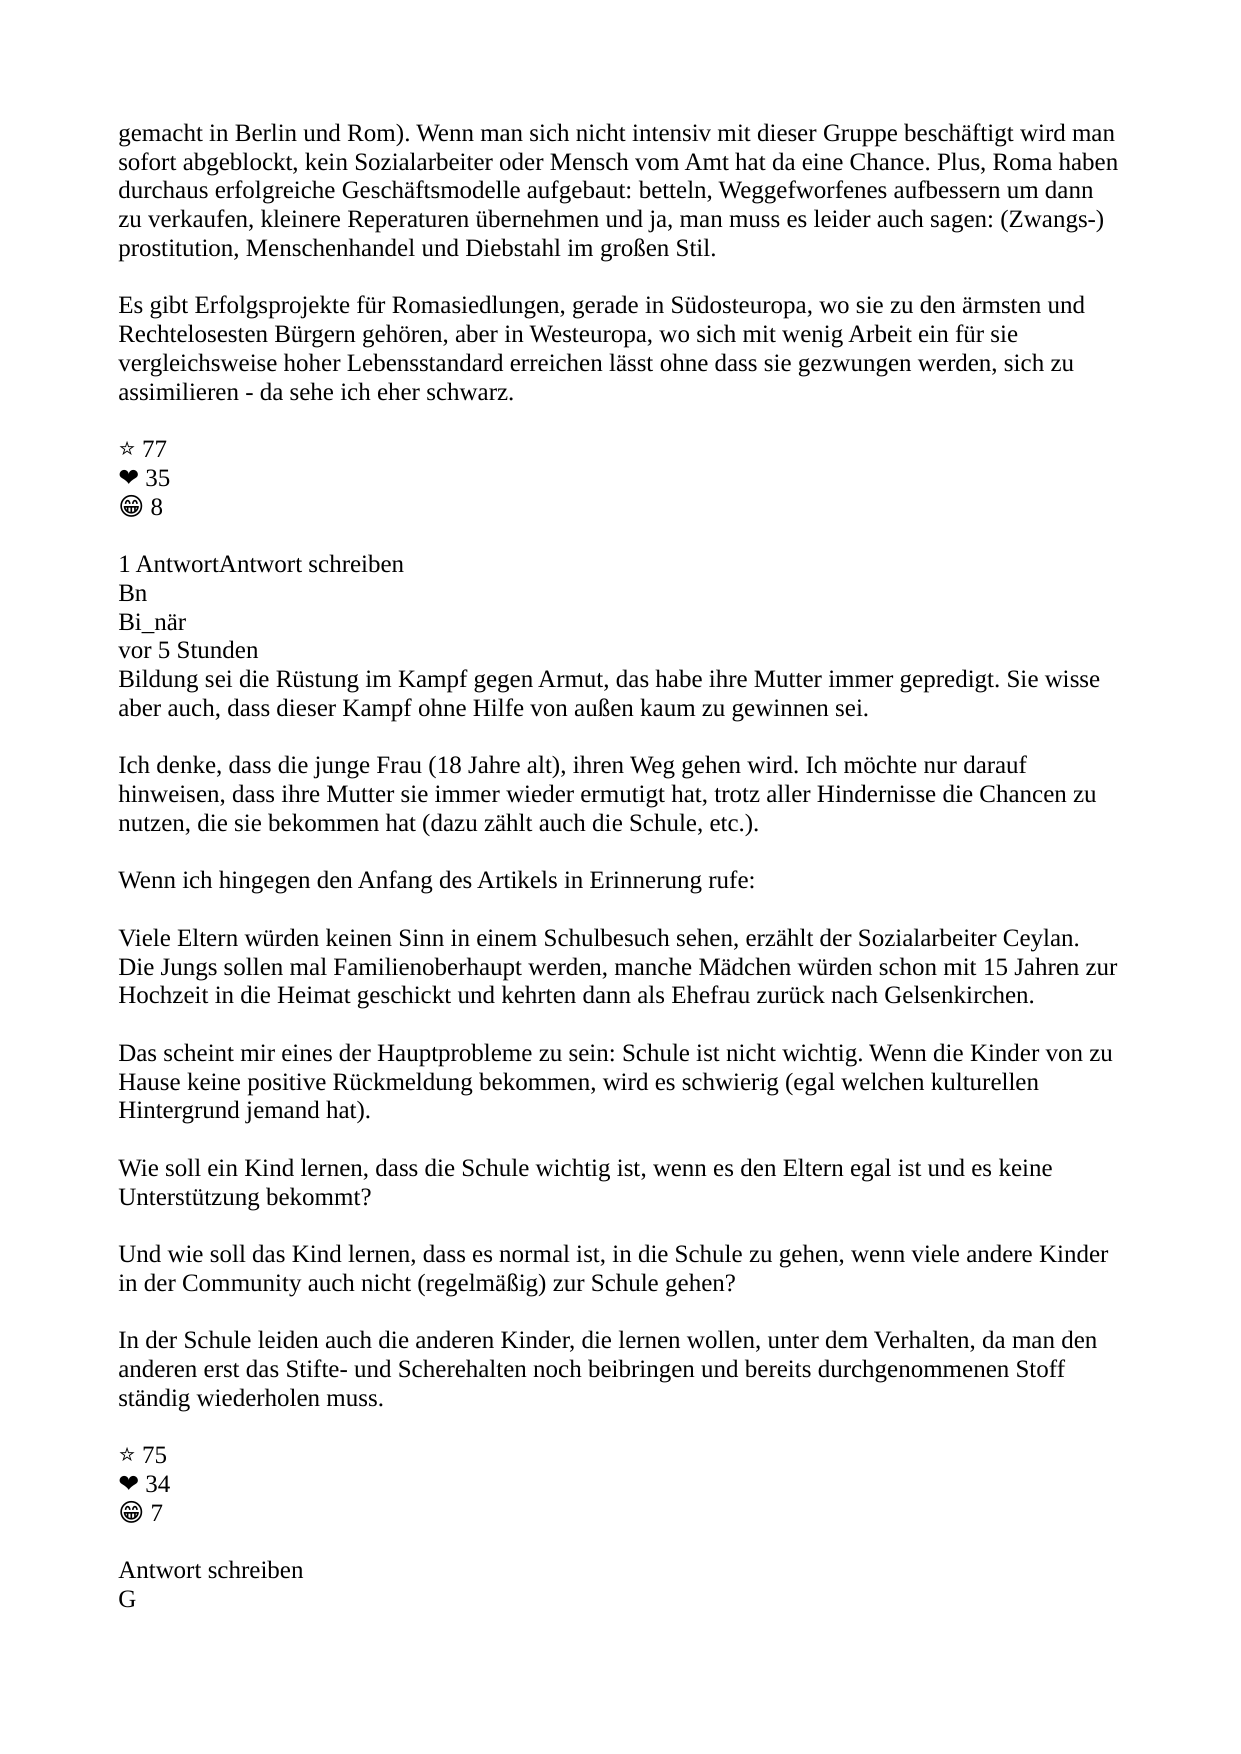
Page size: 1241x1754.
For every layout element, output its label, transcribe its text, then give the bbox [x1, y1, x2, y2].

text 😁 8 [118, 492, 1122, 521]
text ❤️ 34 [118, 1469, 1122, 1498]
text ⭐️ 75 [118, 1441, 1122, 1469]
text Bi_när [118, 607, 1122, 636]
text Bn [118, 578, 1122, 607]
text Bildung sei die Rüstung im Kampf gegen Armut, das habe ihre Mutter immer gepredigt. Sie wisse aber auch, dass dieser Kampf ohne Hilfe von außen kaum zu gewinnen sei. [118, 664, 1122, 722]
text Wenn ich hingegen den Anfang des Artikels in Erinnerung rufe: [118, 866, 1122, 894]
text ❤️ 35 [118, 463, 1122, 492]
text ⭐️ 77 [118, 434, 1122, 463]
text Antwort schreiben [118, 1556, 1122, 1584]
text gemacht in Berlin und Rom). Wenn man sich nicht intensiv mit dieser Gruppe beschäftigt wird man sofort abgeblockt, kein Sozialarbeiter oder Mensch vom Amt hat da eine Chance. Plus, Roma haben durchaus erfolgreiche Geschäftsmodelle aufgebaut: betteln, Weggefworfenes aufbessern um dann zu verkaufen, kleinere Reperaturen übernehmen und ja, man muss es leider auch sagen: (Zwangs-) prostitution, Menschenhandel und Diebstahl im großen Stil. [118, 118, 1122, 262]
text vor 5 Stunden [118, 636, 1122, 664]
text Das scheint mir eines der Hauptprobleme zu sein: Schule ist nicht wichtig. Wenn die Kinder von zu Hause keine positive Rückmeldung bekommen, wird es schwierig (egal welchen kulturellen Hintergrund jemand hat). [118, 1038, 1122, 1124]
text In der Schule leiden auch die anderen Kinder, die lernen wollen, unter dem Verhalten, da man den anderen erst das Stifte- und Scherehalten noch beibringen und bereits durchgenommenen Stoff ständig wiederholen muss. [118, 1326, 1122, 1412]
text Ich denke, dass die junge Frau (18 Jahre alt), ihren Weg gehen wird. Ich möchte nur darauf hinweisen, dass ihre Mutter sie immer wieder ermutigt hat, trotz aller Hindernisse die Chancen zu nutzen, die sie bekommen hat (dazu zählt auch die Schule, etc.). [118, 751, 1122, 837]
text Wie soll ein Kind lernen, dass die Schule wichtig ist, wenn es den Eltern egal ist und es keine Unterstützung bekommt? [118, 1153, 1122, 1211]
text Viele Eltern würden keinen Sinn in einem Schulbesuch sehen, erzählt der Sozialarbeiter Ceylan. Die Jungs sollen mal Familienoberhaupt werden, manche Mädchen würden schon mit 15 Jahren zur Hochzeit in die Heimat geschickt und kehrten dann als Ehefrau zurück nach Gelsenkirchen. [118, 923, 1122, 1009]
text Und wie soll das Kind lernen, dass es normal ist, in die Schule zu gehen, wenn viele andere Kinder in der Community auch nicht (regelmäßig) zur Schule gehen? [118, 1239, 1122, 1297]
text G [118, 1584, 1122, 1613]
text 😁 7 [118, 1498, 1122, 1527]
text Es gibt Erfolgsprojekte für Romasiedlungen, gerade in Südosteuropa, wo sie zu den ärmsten und Rechtelosesten Bürgern gehören, aber in Westeuropa, wo sich mit wenig Arbeit ein für sie vergleichsweise hoher Lebensstandard erreichen lässt ohne dass sie gezwungen werden, sich zu assimilieren - da sehe ich eher schwarz. [118, 291, 1122, 406]
text 1 AntwortAntwort schreiben [118, 549, 1122, 578]
